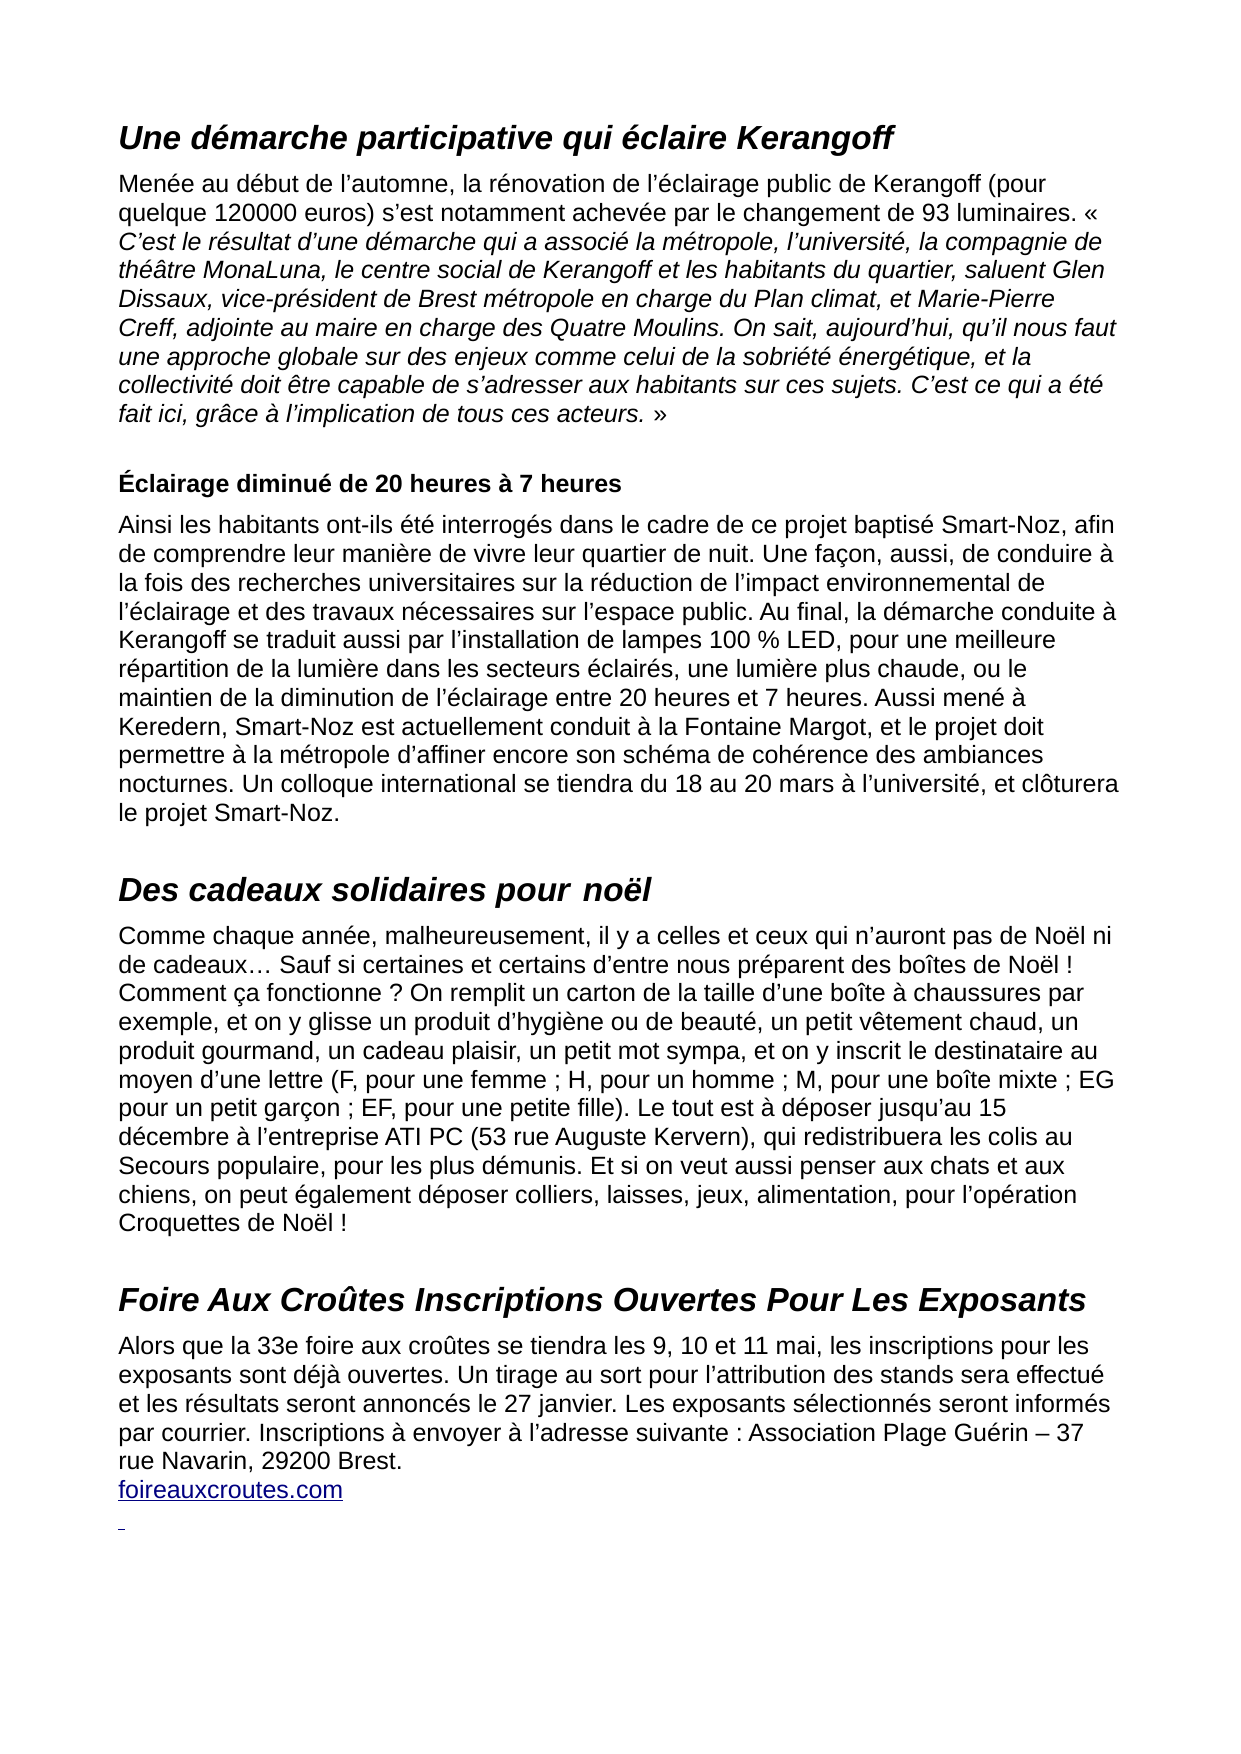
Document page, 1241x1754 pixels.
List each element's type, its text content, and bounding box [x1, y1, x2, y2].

text Alors que la 33e foire aux croûtes se tiendra les 9, 10 et 11 mai, les inscriptions pour les exposants sont déjà ouvertes. Un tirage au sort pour l’attribution des stands sera effectué et les résultats seront annoncés le 27 janvier. Les exposants sélectionnés seront informés par courrier. Inscriptions à envoyer à l’adresse suivante : Association Plage Guérin – 37 rue Navarin, 29200 Brest. [118, 1331, 1123, 1475]
subtitle Des cadeaux solidaires pour noël [118, 870, 1122, 908]
text Comme chaque année, malheureusement, il y a celles et ceux qui n’auront pas de Noël ni de cadeaux… Sauf si certaines et certains d’entre nous préparent des boîtes de Noël ! Comment ça fonctionne ? On remplit un carton de la taille d’une boîte à chaussures par exemple, et on y glisse un produit d’hygiène ou de beauté, un petit vêtement chaud, un produit gourmand, un cadeau plaisir, un petit mot sympa, et on y inscrit le destinataire au moyen d’une lettre (F, pour une femme ; H, pour un homme ; M, pour une boîte mixte ; EG pour un petit garçon ; EF, pour une petite fille). Le tout est à déposer jusqu’au 15 décembre à l’entreprise ATI PC (53 rue Auguste Kervern), qui redistribuera les colis au Secours populaire, pour les plus démunis. Et si on veut aussi penser aux chats et aux chiens, on peut également déposer colliers, laisses, jeux, alimentation, pour l’opération Croquettes de Noël ! [118, 921, 1123, 1237]
subtitle Une démarche participative qui éclaire Kerangoff [118, 118, 1122, 157]
subtitle Foire Aux Croûtes Inscriptions Ouvertes Pour Les Exposants [118, 1280, 1122, 1319]
text foireauxcroutes.com [118, 1475, 1123, 1504]
text Ainsi les habitants ont-ils été interrogés dans le cadre de ce projet baptisé Smart-Noz, afin de comprendre leur manière de vivre leur quartier de nuit. Une façon, aussi, de conduire à la fois des recherches universitaires sur la réduction de l’impact environnemental de l’éclairage et des travaux nécessaires sur l’espace public. Au final, la démarche conduite à Kerangoff se traduit aussi par l’installation de lampes 100 % LED, pour une meilleure répartition de la lumière dans les secteurs éclairés, une lumière plus chaude, ou le maintien de la diminution de l’éclairage entre 20 heures et 7 heures. Aussi mené à Keredern, Smart-Noz est actuellement conduit à la Fontaine Margot, et le projet doit permettre à la métropole d’affiner encore son schéma de cohérence des ambiances nocturnes. Un colloque international se tiendra du 18 au 20 mars à l’université, et clôturera le projet Smart-Noz. [118, 510, 1123, 827]
subtitle Éclairage diminué de 20 heures à 7 heures [118, 469, 1122, 498]
text Menée au début de l’automne, la rénovation de l’éclairage public de Kerangoff (pour quelque 120000 euros) s’est notamment achevée par le changement de 93 luminaires. « C’est le résultat d’une démarche qui a associé la métropole, l’université, la compagnie de théâtre MonaLuna, le centre social de Kerangoff et les habitants du quartier, saluent Glen Dissaux, vice-président de Brest métropole en charge du Plan climat, et Marie-Pierre Creff, adjointe au maire en charge des Quatre Moulins. On sait, aujourd’hui, qu’il nous faut une approche globale sur des enjeux comme celui de la sobriété énergétique, et la collectivité doit être capable de s’adresser aux habitants sur ces sujets. C’est ce qui a été fait ici, grâce à l’implication de tous ces acteurs. » [118, 169, 1123, 428]
